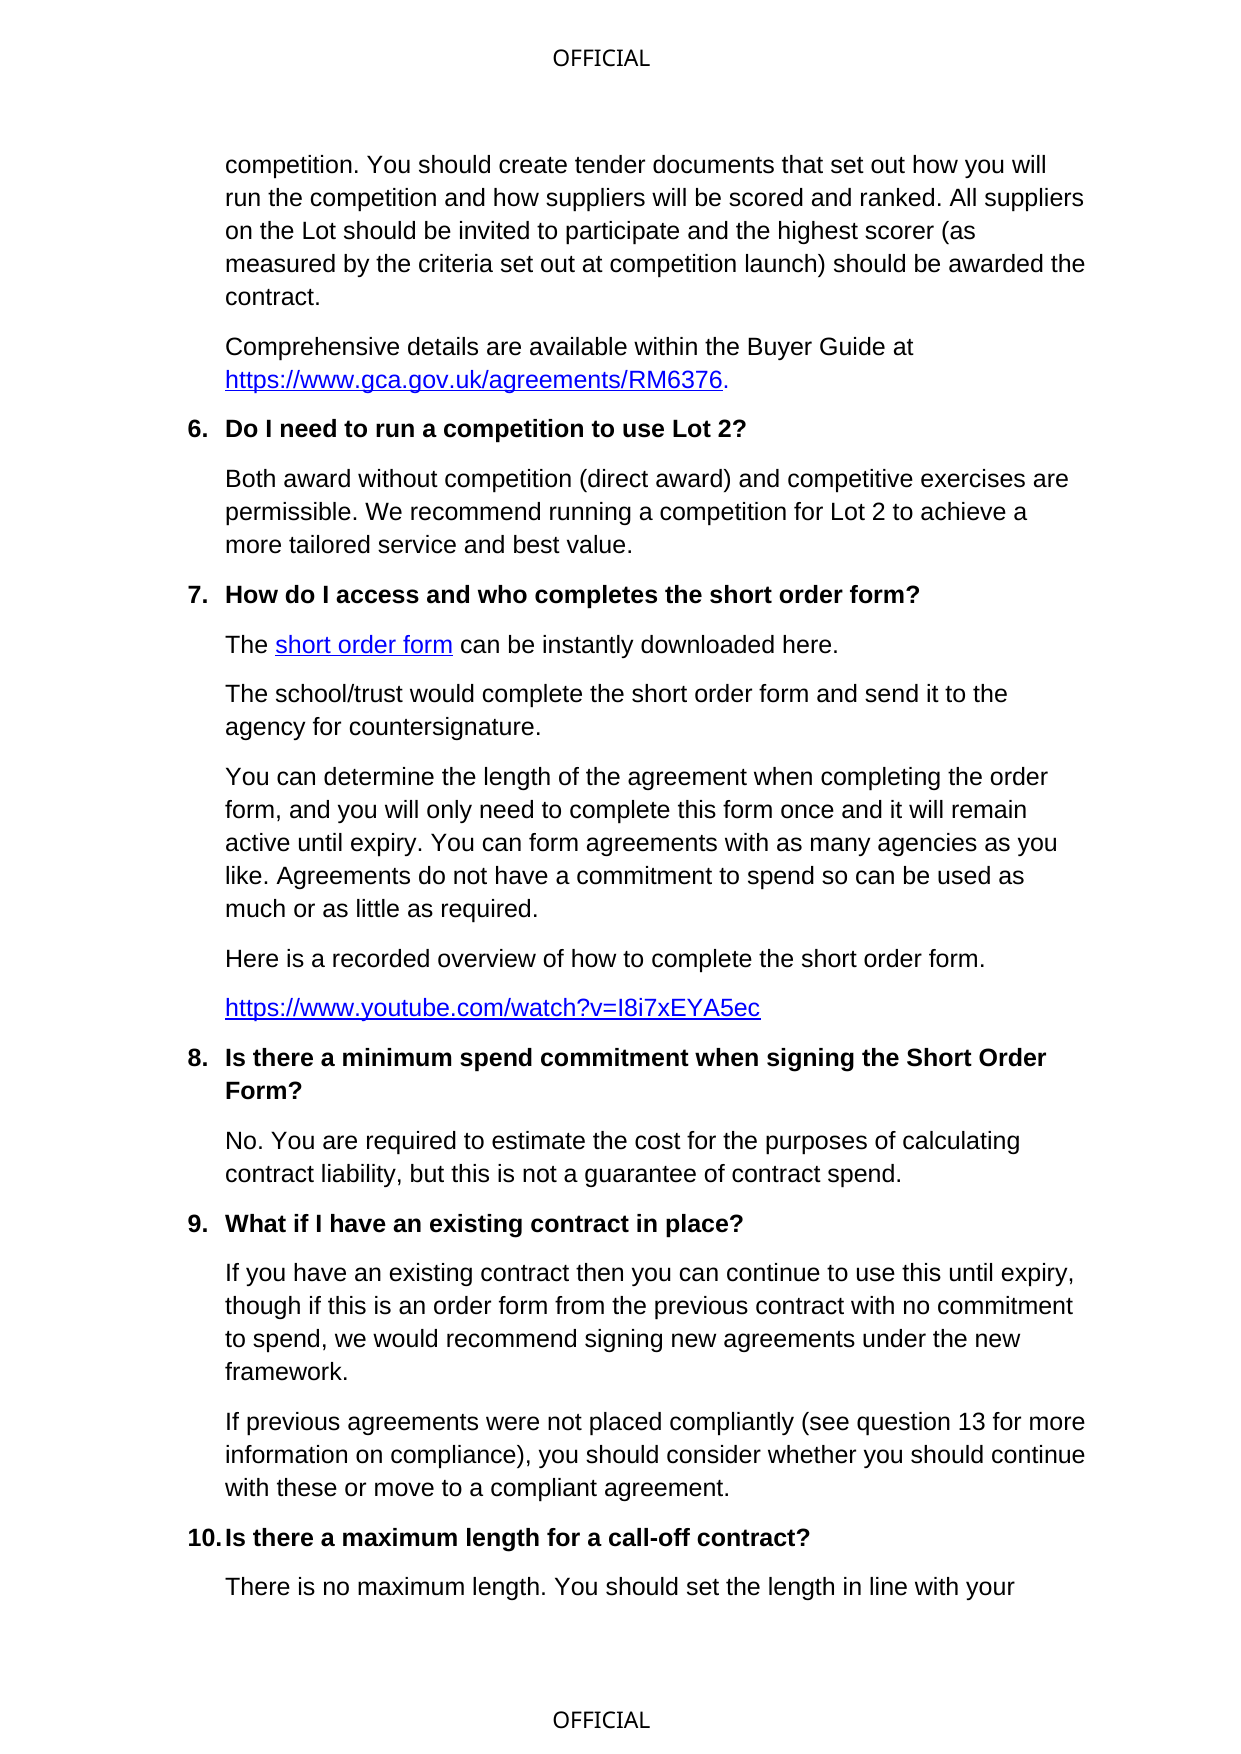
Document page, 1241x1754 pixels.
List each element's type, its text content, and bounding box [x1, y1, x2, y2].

list How do I access and who completes the short order form? [187, 580, 1090, 609]
text The school/trust would complete the short order form and send it to the agency for countersignature. [225, 679, 1090, 741]
text https://www.youtube.com/watch?v=I8i7xEYA5ec [225, 993, 1090, 1022]
text No. You are required to estimate the cost for the purposes of calculating contract liability, but this is not a guarantee of contract spend. [225, 1126, 1090, 1188]
text You can determine the length of the agreement when completing the order form, and you will only need to complete this form once and it will remain active until expiry. You can form agreements with as many agencies as you like. Agreements do not have a commitment to spend so can be used as much or as little as required. [225, 762, 1090, 923]
text Here is a recorded overview of how to complete the short order form. [225, 944, 1090, 972]
text If you have an existing contract then you can continue to use this until expiry, though if this is an order form from the previous contract with no commitment to spend, we would recommend signing new agreements under the new framework. [225, 1258, 1090, 1386]
list Do I need to run a competition to use Lot 2? [187, 414, 1090, 443]
text competition. You should create tender documents that set out how you will run the competition and how suppliers will be scored and ranked. All suppliers on the Lot should be invited to participate and the highest scorer (as measured by the criteria set out at competition launch) should be awarded the contract. [225, 150, 1090, 311]
text The short order form can be instantly downloaded here. [225, 629, 1090, 658]
list Is there a maximum length for a call-off contract? [187, 1523, 1090, 1551]
text Comprehensive details are available within the Buyer Guide at https://www.gca.gov.uk/agreements/RM6376. [225, 332, 1090, 393]
text If previous agreements were not placed compliantly (see question 13 for more information on compliance), you should consider whether you should continue with these or move to a compliant agreement. [225, 1407, 1090, 1502]
list Is there a minimum spend commitment when signing the Short Order Form? [187, 1043, 1090, 1105]
list What if I have an existing contract in place? [187, 1208, 1090, 1237]
text Both award without competition (direct award) and competitive exercises are permissible. We recommend running a competition for Lot 2 to achieve a more tailored service and best value. [225, 464, 1090, 559]
text There is no maximum length. You should set the length in line with your [225, 1572, 1090, 1601]
